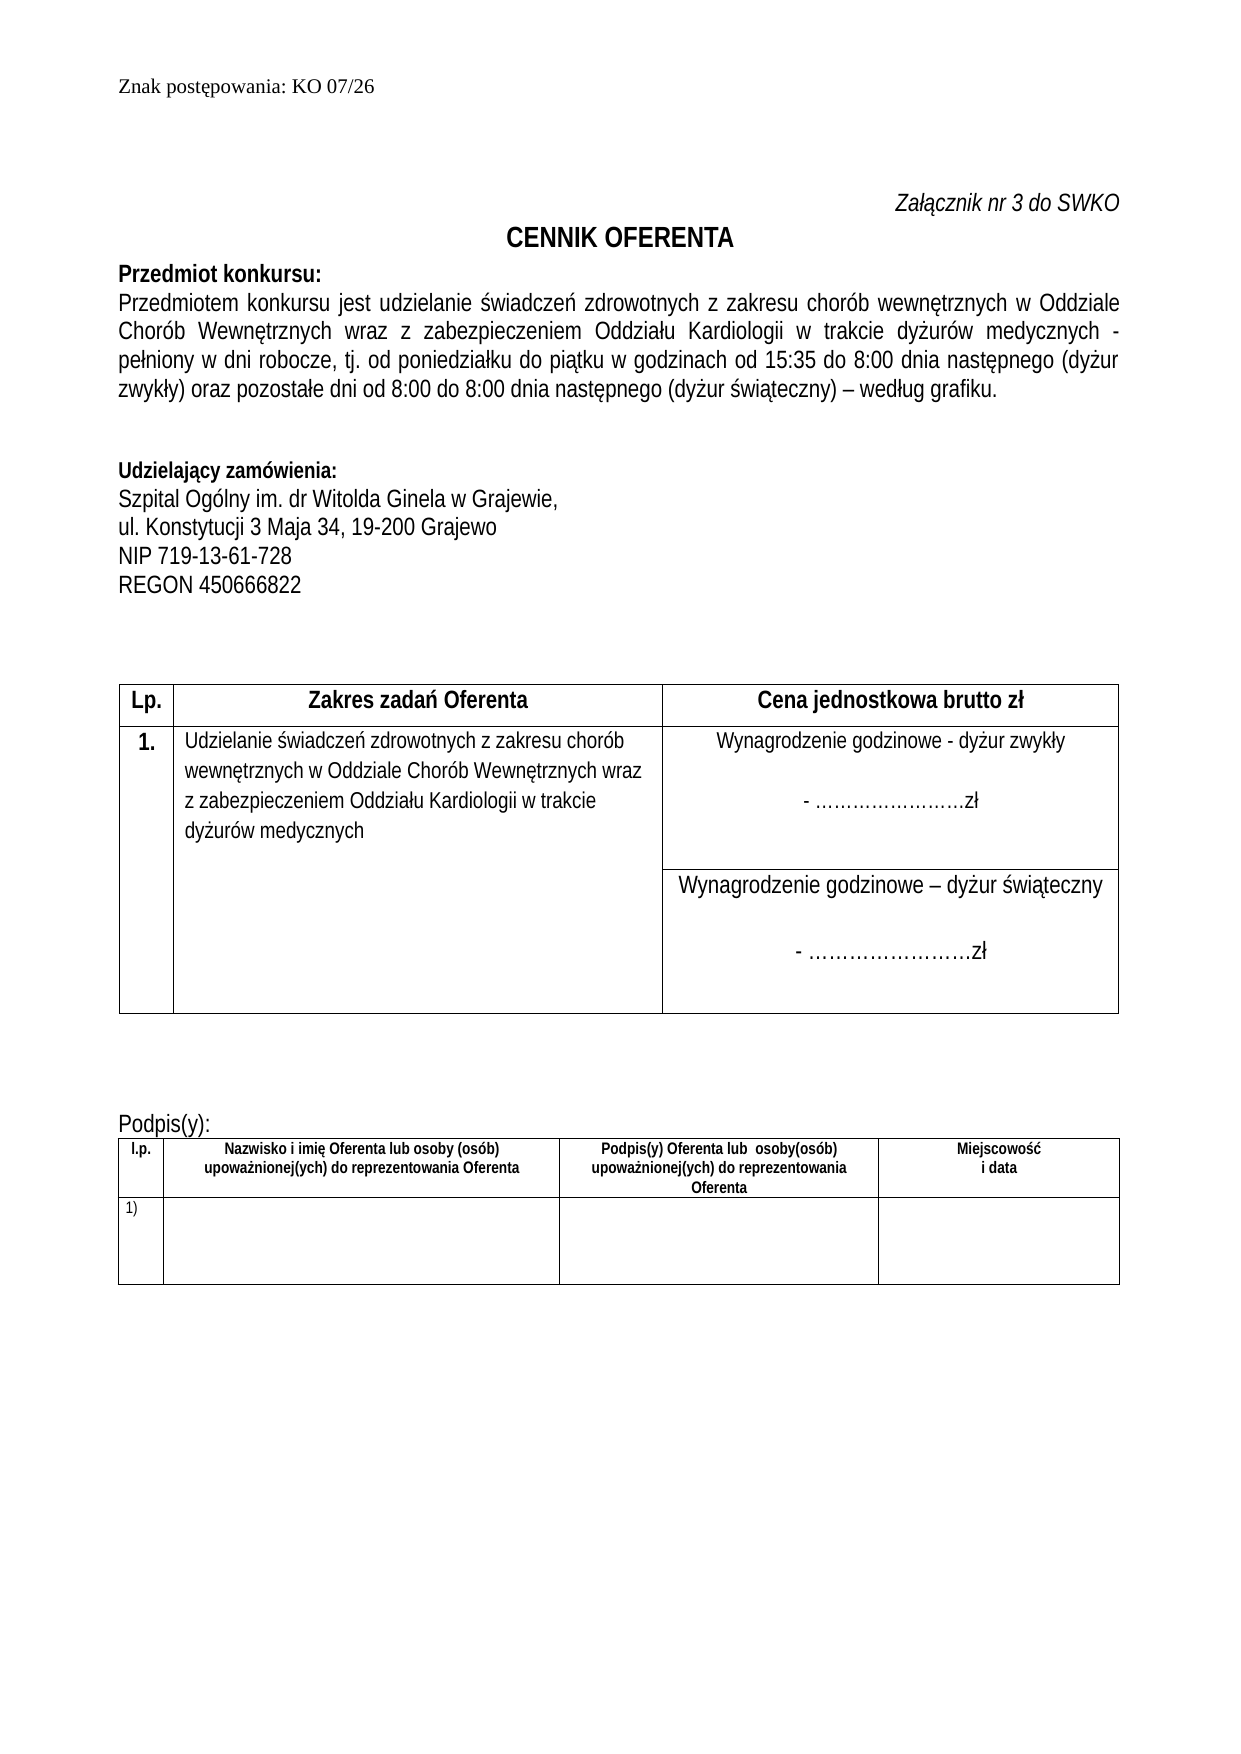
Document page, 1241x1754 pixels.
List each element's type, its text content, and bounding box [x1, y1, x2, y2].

table_header Nazwisko i imię Oferenta lub osoby (osób) upoważnionej(ych) do reprezentowania Oferenta [164, 1139, 559, 1197]
table_header Podpis(y) Oferenta lub osoby(osób) upoważnionej(ych) do reprezentowania Oferenta [560, 1139, 878, 1197]
table_cell [164, 1198, 559, 1284]
text Szpital Ogólny im. dr Witolda Ginela w Grajewie, [118, 484, 1122, 512]
table_header Cena jednostkowa brutto zł [663, 685, 1118, 726]
text Załącznik nr 3 do SWKO [118, 188, 1122, 216]
text Udzielający zamówienia: [118, 457, 1122, 484]
table_header Zakres zadań Oferenta [174, 685, 662, 726]
table_cell [174, 869, 662, 1012]
text Przedmiotem konkursu jest udzielanie świadczeń zdrowotnych z zakresu chorób wewnętrznych w Oddziale Chorób Wewnętrznych wraz z zabezpieczeniem Oddziału Kardiologii w trakcie dyżurów medycznych - pełniony w dni robocze, tj. od poniedziałku do piątku w godzinach od 15:35 do 8:00 dnia następnego (dyżur zwykły) oraz pozostałe dni od 8:00 do 8:00 dnia następnego (dyżur świąteczny) – według grafiku. [118, 288, 1122, 402]
table_cell Wynagrodzenie godzinowe – dyżur świąteczny - ……………………zł [663, 870, 1118, 1012]
table_cell 1. [120, 727, 173, 869]
text REGON 450666822 [118, 570, 1122, 598]
table_header l.p. [119, 1139, 163, 1197]
text NIP 719-13-61-728 [118, 541, 1122, 570]
text ul. Konstytucji 3 Maja 34, 19-200 Grajewo [118, 512, 1122, 541]
table_cell [560, 1198, 878, 1284]
table_cell 1) [119, 1198, 163, 1284]
text Podpis(y): [118, 1109, 1122, 1138]
text CENNIK OFERENTA [118, 221, 1122, 254]
table_cell [120, 869, 173, 1012]
table_cell Udzielanie świadczeń zdrowotnych z zakresu chorób wewnętrznych w Oddziale Chorób Wewnętrznych wraz z zabezpieczeniem Oddziału Kardiologii w trakcie dyżurów medycznych [174, 727, 662, 869]
table_cell Wynagrodzenie godzinowe - dyżur zwykły - ……………………zł [663, 727, 1118, 869]
subtitle Przedmiot konkursu: [118, 259, 1122, 288]
table_cell [879, 1198, 1119, 1284]
table_header Lp. [120, 685, 173, 726]
table_header Miejscowość i data [879, 1139, 1119, 1197]
